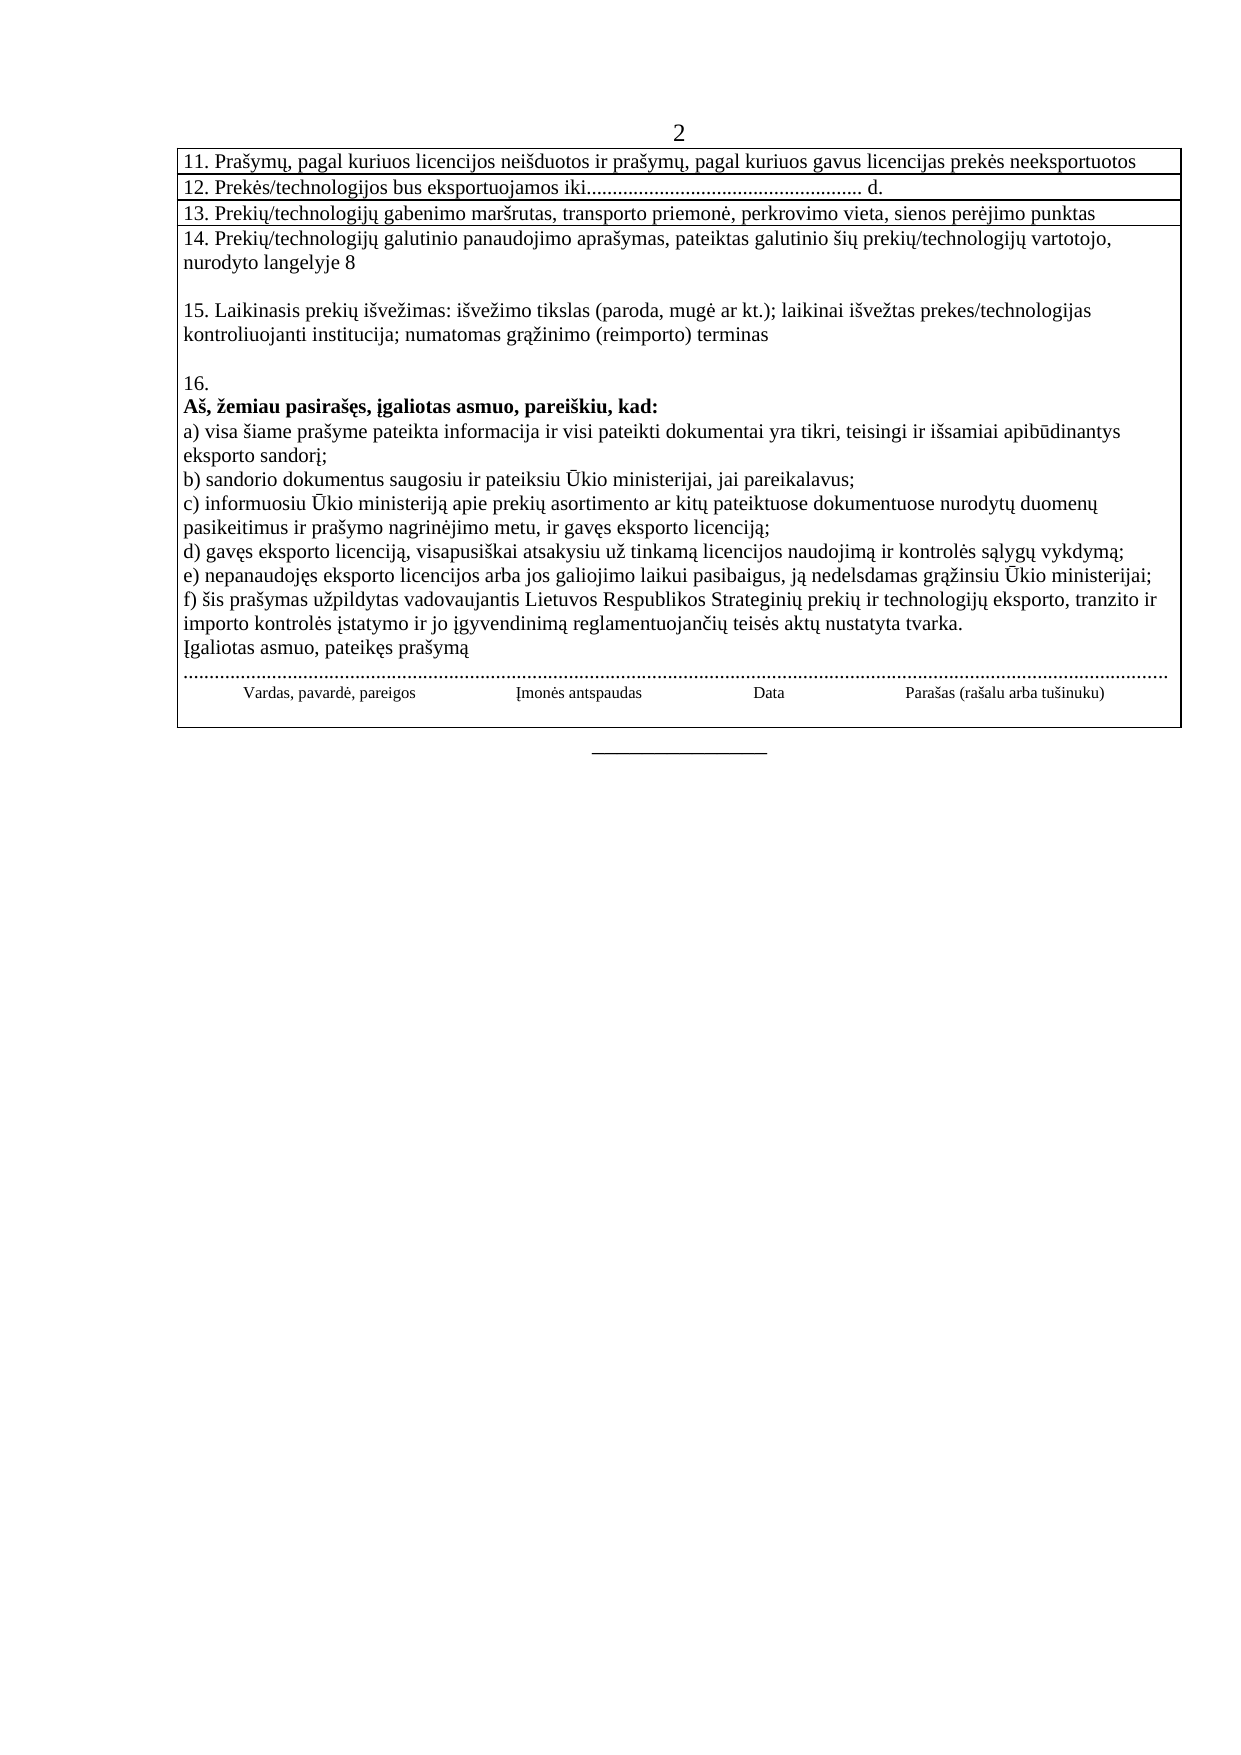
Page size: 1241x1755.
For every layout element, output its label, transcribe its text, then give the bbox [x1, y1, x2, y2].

text ______________ [177, 728, 1181, 757]
table_cell 15. Laikinasis prekių išvežimas: išvežimo tikslas (paroda, mugė ar kt.); laikinai išvežtas prekes/technologijas kontroliuojanti institucija; numatomas grąžinimo (reimporto) terminas [178, 298, 1180, 370]
table_cell Įgaliotas asmuo, pateikęs prašymą Vardas, pavardė, pareigos Įmonės antspaudas Data Parašas (rašalu arba tušinuku) [178, 635, 1180, 726]
table_cell 14. Prekių/technologijų galutinio panaudojimo aprašymas, pateiktas galutinio šių prekių/technologijų vartotojo, nurodyto langelyje 8 [178, 226, 1180, 298]
table_cell 11. Prašymų, pagal kuriuos licencijos neišduotos ir prašymų, pagal kuriuos gavus licencijas prekės neeksportuotos [178, 149, 1180, 173]
table_cell 13. Prekių/technologijų gabenimo maršrutas, transporto priemonė, perkrovimo vieta, sienos perėjimo punktas [178, 201, 1180, 224]
table_cell 16. Aš, žemiau pasirašęs, įgaliotas asmuo, pareiškiu, kad: a) visa šiame prašyme pateikta informacija ir visi pateikti dokumentai yra tikri, teisingi ir išsamiai apibūdinantys eksporto sandorį; b) sandorio dokumentus saugosiu ir pateiksiu Ūkio ministerijai, jai pareikalavus; c) informuosiu Ūkio ministeriją apie prekių asortimento ar kitų pateiktuose dokumentuose nurodytų duomenų pasikeitimus ir prašymo nagrinėjimo metu, ir gavęs eksporto licenciją; d) gavęs eksporto licenciją, visapusiškai atsakysiu už tinkamą licencijos naudojimą ir kontrolės sąlygų vykdymą; e) nepanaudojęs eksporto licencijos arba jos galiojimo laikui pasibaigus, ją nedelsdamas grąžinsiu Ūkio ministerijai; f) šis prašymas užpildytas vadovaujantis Lietuvos Respublikos Strateginių prekių ir technologijų eksporto, tranzito ir importo kontrolės įstatymo ir jo įgyvendinimą reglamentuojančių teisės aktų nustatyta tvarka. [178, 370, 1180, 635]
table_cell 12. Prekės/technologijos bus eksportuojamos iki..................................................... d. [178, 175, 1180, 199]
